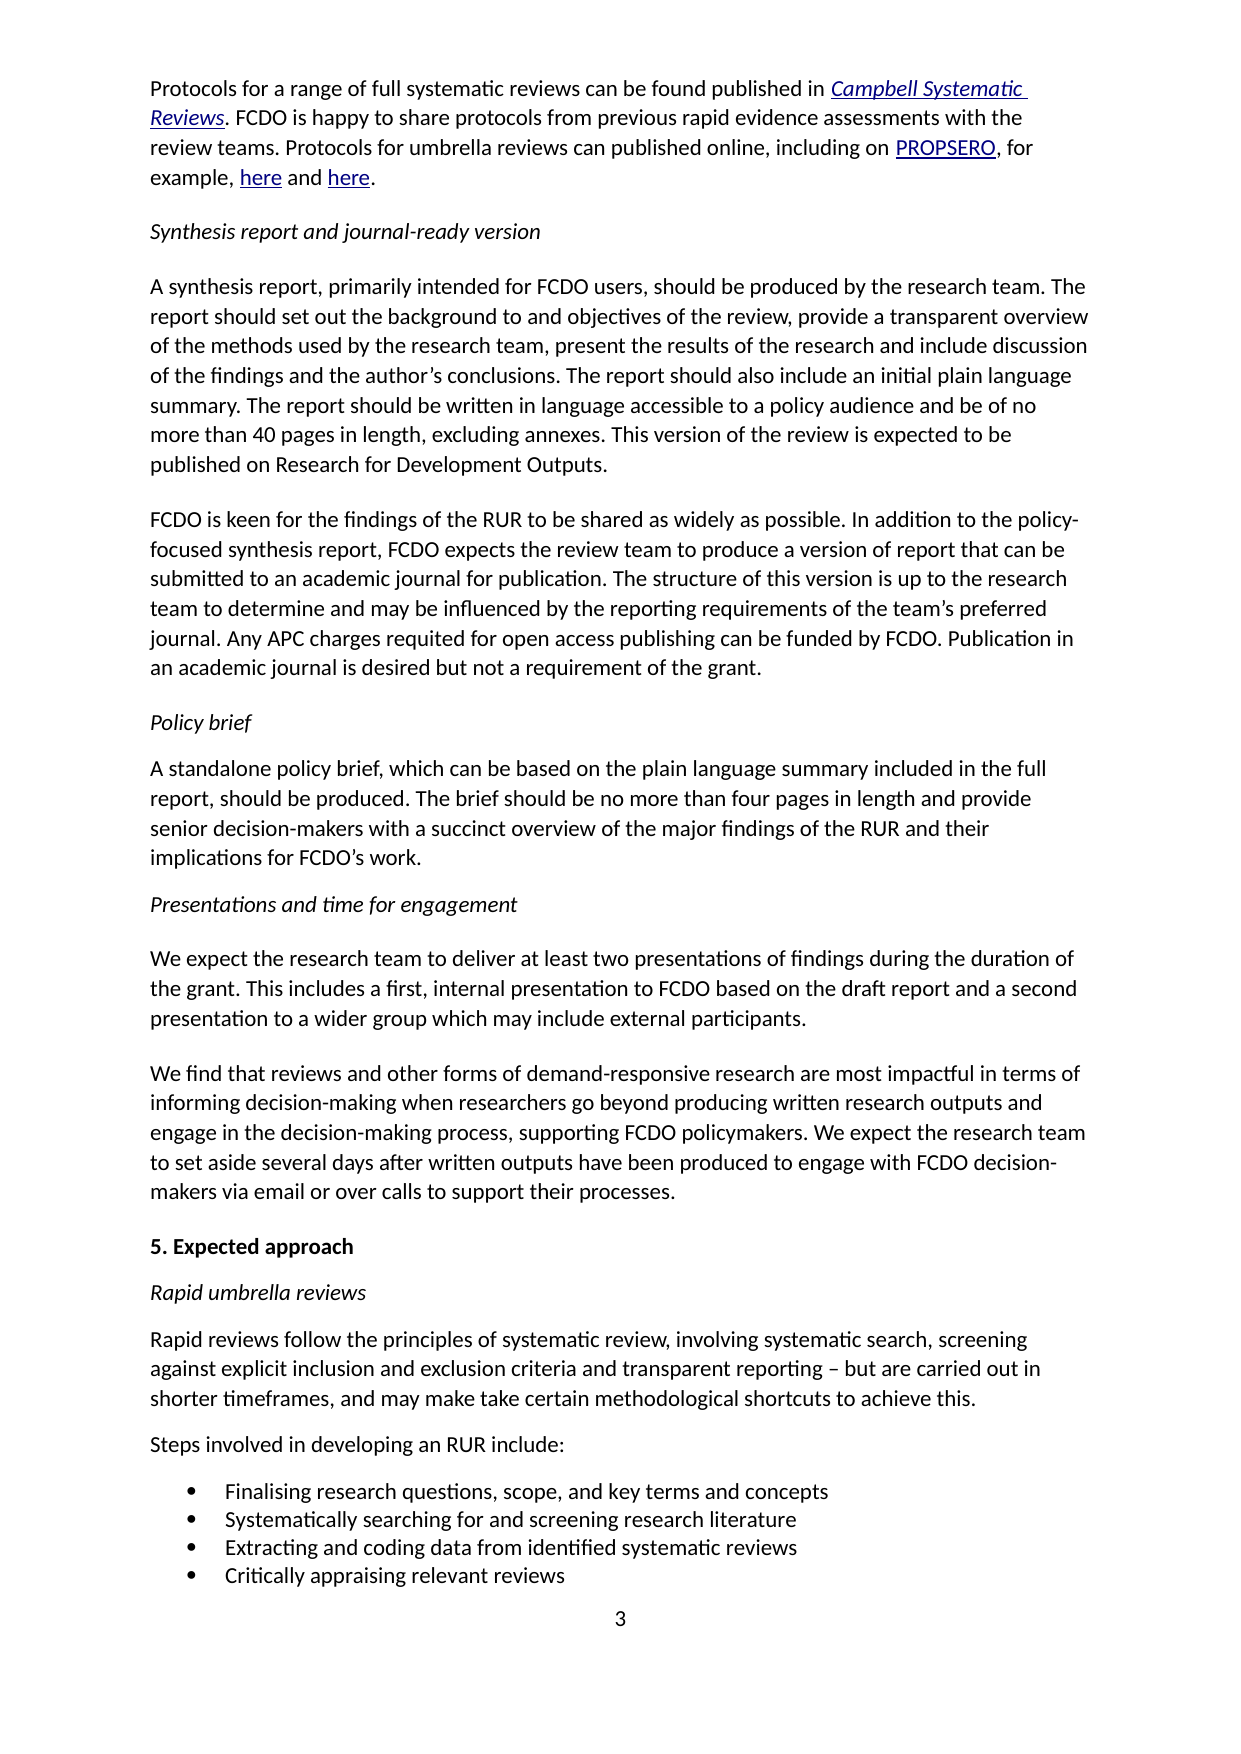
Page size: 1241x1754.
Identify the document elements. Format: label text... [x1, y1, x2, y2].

text We expect the research team to deliver at least two presentations of findings during the duration of the grant. This includes a first, internal presentation to FCDO based on the draft report and a second presentation to a wider group which may include external participants. [150, 944, 1090, 1032]
text A standalone policy brief, which can be based on the plain language summary included in the full report, should be produced. The brief should be no more than four pages in length and provide senior decision-makers with a succinct overview of the major findings of the RUR and their implications for FCDO’s work. [150, 754, 1090, 872]
list Critically appraising relevant reviews [187, 1561, 1090, 1589]
text 5. Expected approach [150, 1232, 1090, 1260]
list Systematically searching for and screening research literature [187, 1505, 1090, 1533]
text Steps involved in developing an RUR include: [150, 1431, 1090, 1458]
text We find that reviews and other forms of demand-responsive research are most impactful in terms of informing decision-making when researchers go beyond producing written research outputs and engage in the decision-making process, supporting FCDO policymakers. We expect the research team to set aside several days after written outputs have been produced to engage with FCDO decision-makers via email or over calls to support their processes. [150, 1059, 1090, 1205]
text Policy brief [150, 708, 1090, 736]
list Extracting and coding data from identified systematic reviews [187, 1533, 1090, 1561]
text Synthesis report and journal-ready version [150, 217, 1090, 246]
text Rapid umbrella reviews [150, 1278, 1090, 1306]
list Finalising research questions, scope, and key terms and concepts [187, 1477, 1090, 1505]
text FCDO is keen for the findings of the RUR to be shared as widely as possible. In addition to the policy-focused synthesis report, FCDO expects the review team to produce a version of report that can be submitted to an academic journal for publication. The structure of this version is up to the research team to determine and may be influenced by the reporting requirements of the team’s preferred journal. Any APC charges requited for open access publishing can be funded by FCDO. Publication in an academic journal is desired but not a requirement of the grant. [150, 505, 1090, 681]
text Rapid reviews follow the principles of systematic review, involving systematic search, screening against explicit inclusion and exclusion criteria and transparent reporting – but are carried out in shorter timeframes, and may make take certain methodological shortcuts to achieve this. [150, 1325, 1090, 1412]
text Protocols for a range of full systematic reviews can be found published in Campbell Systematic Reviews. FCDO is happy to share protocols from previous rapid evidence assessments with the review teams. Protocols for umbrella reviews can published online, including on PROPSERO, for example, here and here. [150, 74, 1090, 191]
text A synthesis report, primarily intended for FCDO users, should be produced by the research team. The report should set out the background to and objectives of the review, provide a transparent overview of the methods used by the research team, present the results of the research and include discussion of the findings and the author’s conclusions. The report should also include an initial plain language summary. The report should be written in language accessible to a policy audience and be of no more than 40 pages in length, excluding annexes. This version of the review is expected to be published on Research for Development Outputs. [150, 272, 1090, 478]
text Presentations and time for engagement [150, 890, 1090, 918]
